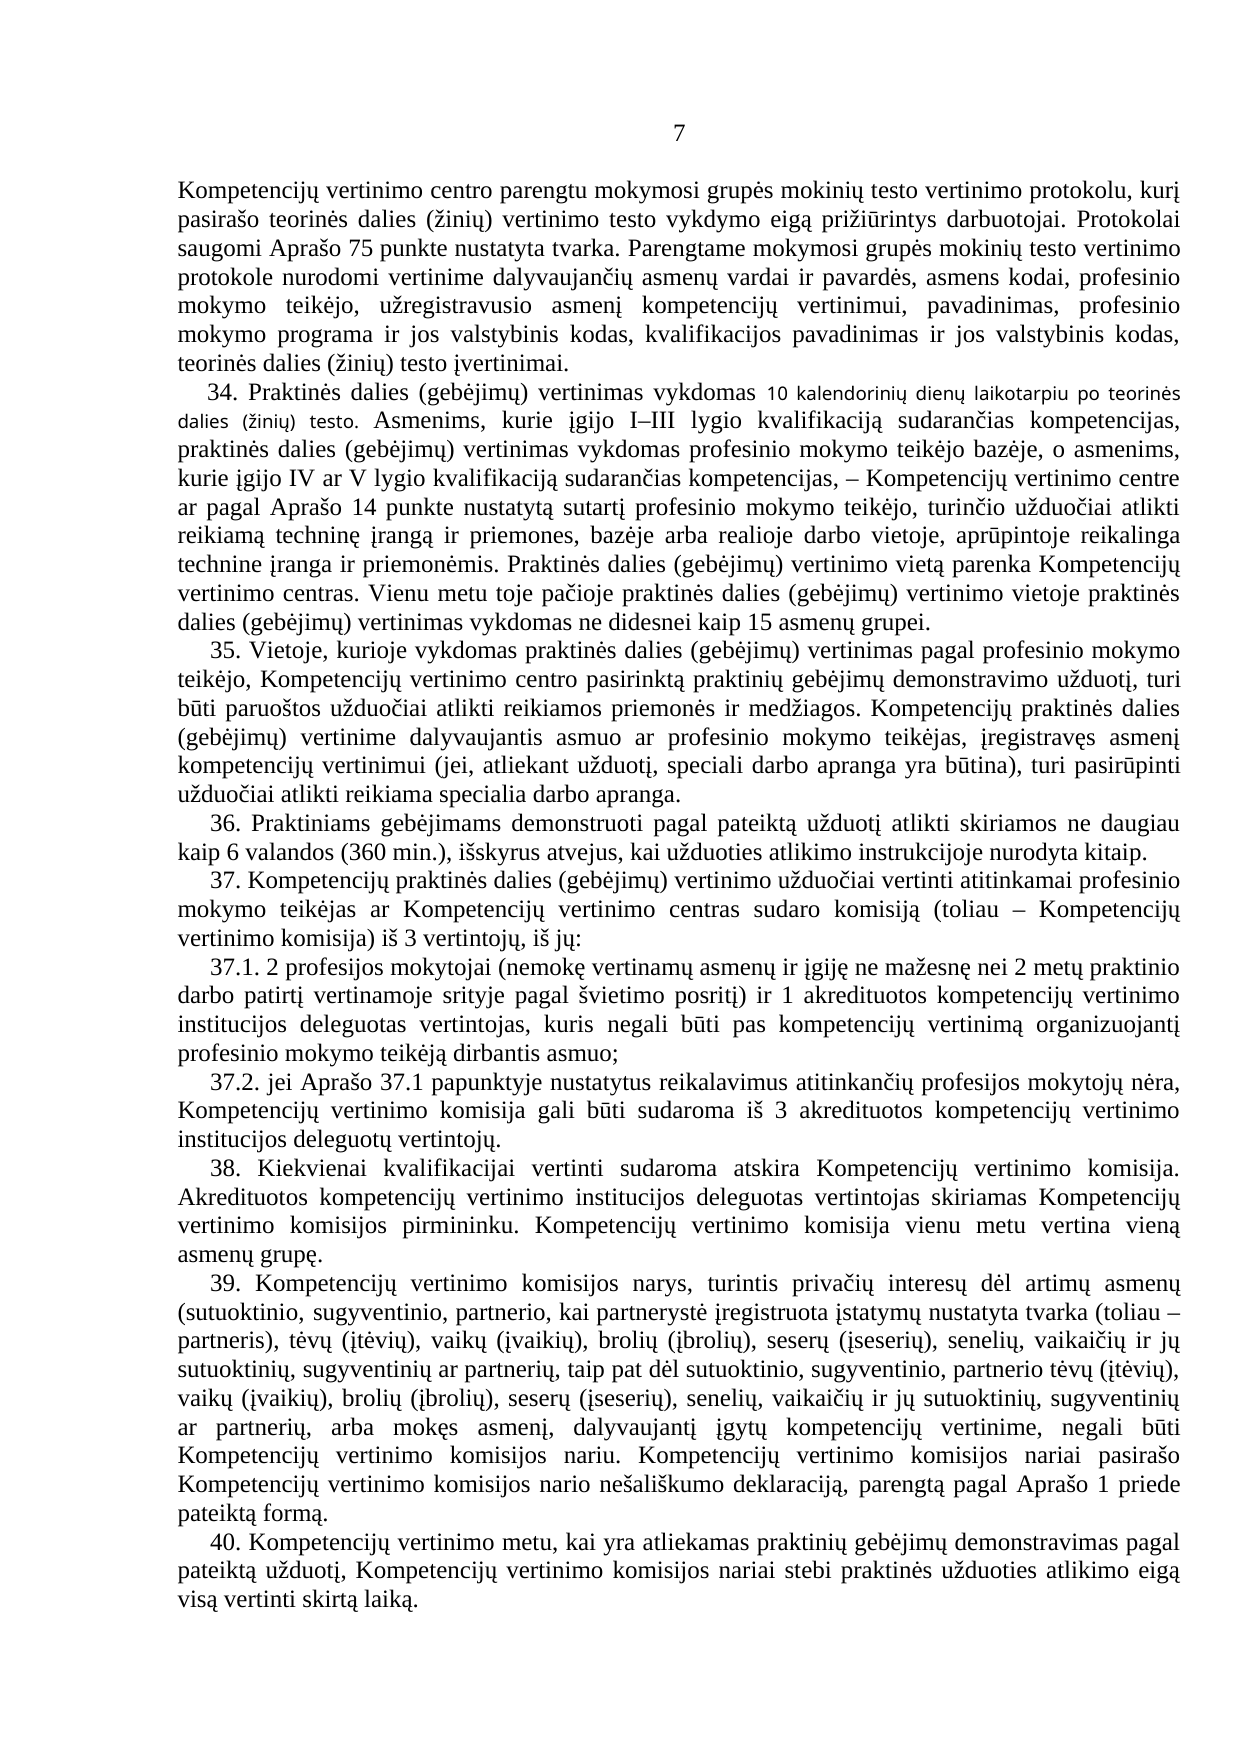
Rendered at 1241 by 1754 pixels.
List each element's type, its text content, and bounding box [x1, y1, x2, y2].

text 37.1. 2 profesijos mokytojai (nemokę vertinamų asmenų ir įgiję ne mažesnę nei 2 metų praktinio darbo patirtį vertinamoje srityje pagal švietimo posritį) ir 1 akredituotos kompetencijų vertinimo institucijos deleguotas vertintojas, kuris negali būti pas kompetencijų vertinimą organizuojantį profesinio mokymo teikėją dirbantis asmuo; [177, 952, 1181, 1067]
text 35. Vietoje, kurioje vykdomas praktinės dalies (gebėjimų) vertinimas pagal profesinio mokymo teikėjo, Kompetencijų vertinimo centro pasirinktą praktinių gebėjimų demonstravimo užduotį, turi būti paruoštos užduočiai atlikti reikiamos priemonės ir medžiagos. Kompetencijų praktinės dalies (gebėjimų) vertinime dalyvaujantis asmuo ar profesinio mokymo teikėjas, įregistravęs asmenį kompetencijų vertinimui (jei, atliekant užduotį, speciali darbo apranga yra būtina), turi pasirūpinti užduočiai atlikti reikiama specialia darbo apranga. [177, 636, 1181, 808]
text 34. Praktinės dalies (gebėjimų) vertinimas vykdomas 10 kalendorinių dienų laikotarpiu po teorinės dalies (žinių) testo. Asmenims, kurie įgijo I–III lygio kvalifikaciją sudarančias kompetencijas, praktinės dalies (gebėjimų) vertinimas vykdomas profesinio mokymo teikėjo bazėje, o asmenims, kurie įgijo IV ar V lygio kvalifikaciją sudarančias kompetencijas, – Kompetencijų vertinimo centre ar pagal Aprašo 14 punkte nustatytą sutartį profesinio mokymo teikėjo, turinčio užduočiai atlikti reikiamą techninę įrangą ir priemones, bazėje arba realioje darbo vietoje, aprūpintoje reikalinga technine įranga ir priemonėmis. Praktinės dalies (gebėjimų) vertinimo vietą parenka Kompetencijų vertinimo centras. Vienu metu toje pačioje praktinės dalies (gebėjimų) vertinimo vietoje praktinės dalies (gebėjimų) vertinimas vykdomas ne didesnei kaip 15 asmenų grupei. [177, 377, 1181, 636]
text 37.2. jei Aprašo 37.1 papunktyje nustatytus reikalavimus atitinkančių profesijos mokytojų nėra, Kompetencijų vertinimo komisija gali būti sudaroma iš 3 akredituotos kompetencijų vertinimo institucijos deleguotų vertintojų. [177, 1067, 1181, 1153]
text 40. Kompetencijų vertinimo metu, kai yra atliekamas praktinių gebėjimų demonstravimas pagal pateiktą užduotį, Kompetencijų vertinimo komisijos nariai stebi praktinės užduoties atlikimo eigą visą vertinti skirtą laiką. [177, 1527, 1181, 1613]
text 36. Praktiniams gebėjimams demonstruoti pagal pateiktą užduotį atlikti skiriamos ne daugiau kaip 6 valandos (360 min.), išskyrus atvejus, kai užduoties atlikimo instrukcijoje nurodyta kitaip. [177, 808, 1181, 866]
text 37. Kompetencijų praktinės dalies (gebėjimų) vertinimo užduočiai vertinti atitinkamai profesinio mokymo teikėjas ar Kompetencijų vertinimo centras sudaro komisiją (toliau – Kompetencijų vertinimo komisija) iš 3 vertintojų, iš jų: [177, 866, 1181, 952]
text Kompetencijų vertinimo centro parengtu mokymosi grupės mokinių testo vertinimo protokolu, kurį pasirašo teorinės dalies (žinių) vertinimo testo vykdymo eigą prižiūrintys darbuotojai. Protokolai saugomi Aprašo 75 punkte nustatyta tvarka. Parengtame mokymosi grupės mokinių testo vertinimo protokole nurodomi vertinime dalyvaujančių asmenų vardai ir pavardės, asmens kodai, profesinio mokymo teikėjo, užregistravusio asmenį kompetencijų vertinimui, pavadinimas, profesinio mokymo programa ir jos valstybinis kodas, kvalifikacijos pavadinimas ir jos valstybinis kodas, teorinės dalies (žinių) testo įvertinimai. [177, 176, 1181, 377]
text 38. Kiekvienai kvalifikacijai vertinti sudaroma atskira Kompetencijų vertinimo komisija. Akredituotos kompetencijų vertinimo institucijos deleguotas vertintojas skiriamas Kompetencijų vertinimo komisijos pirmininku. Kompetencijų vertinimo komisija vienu metu vertina vieną asmenų grupę. [177, 1153, 1181, 1268]
text 39. Kompetencijų vertinimo komisijos narys, turintis privačių interesų dėl artimų asmenų (sutuoktinio, sugyventinio, partnerio, kai partnerystė įregistruota įstatymų nustatyta tvarka (toliau – partneris), tėvų (įtėvių), vaikų (įvaikių), brolių (įbrolių), seserų (įseserių), senelių, vaikaičių ir jų sutuoktinių, sugyventinių ar partnerių, taip pat dėl sutuoktinio, sugyventinio, partnerio tėvų (įtėvių), vaikų (įvaikių), brolių (įbrolių), seserų (įseserių), senelių, vaikaičių ir jų sutuoktinių, sugyventinių ar partnerių, arba mokęs asmenį, dalyvaujantį įgytų kompetencijų vertinime, negali būti Kompetencijų vertinimo komisijos nariu. Kompetencijų vertinimo komisijos nariai pasirašo Kompetencijų vertinimo komisijos nario nešališkumo deklaraciją, parengtą pagal Aprašo 1 priede pateiktą formą. [177, 1268, 1181, 1527]
